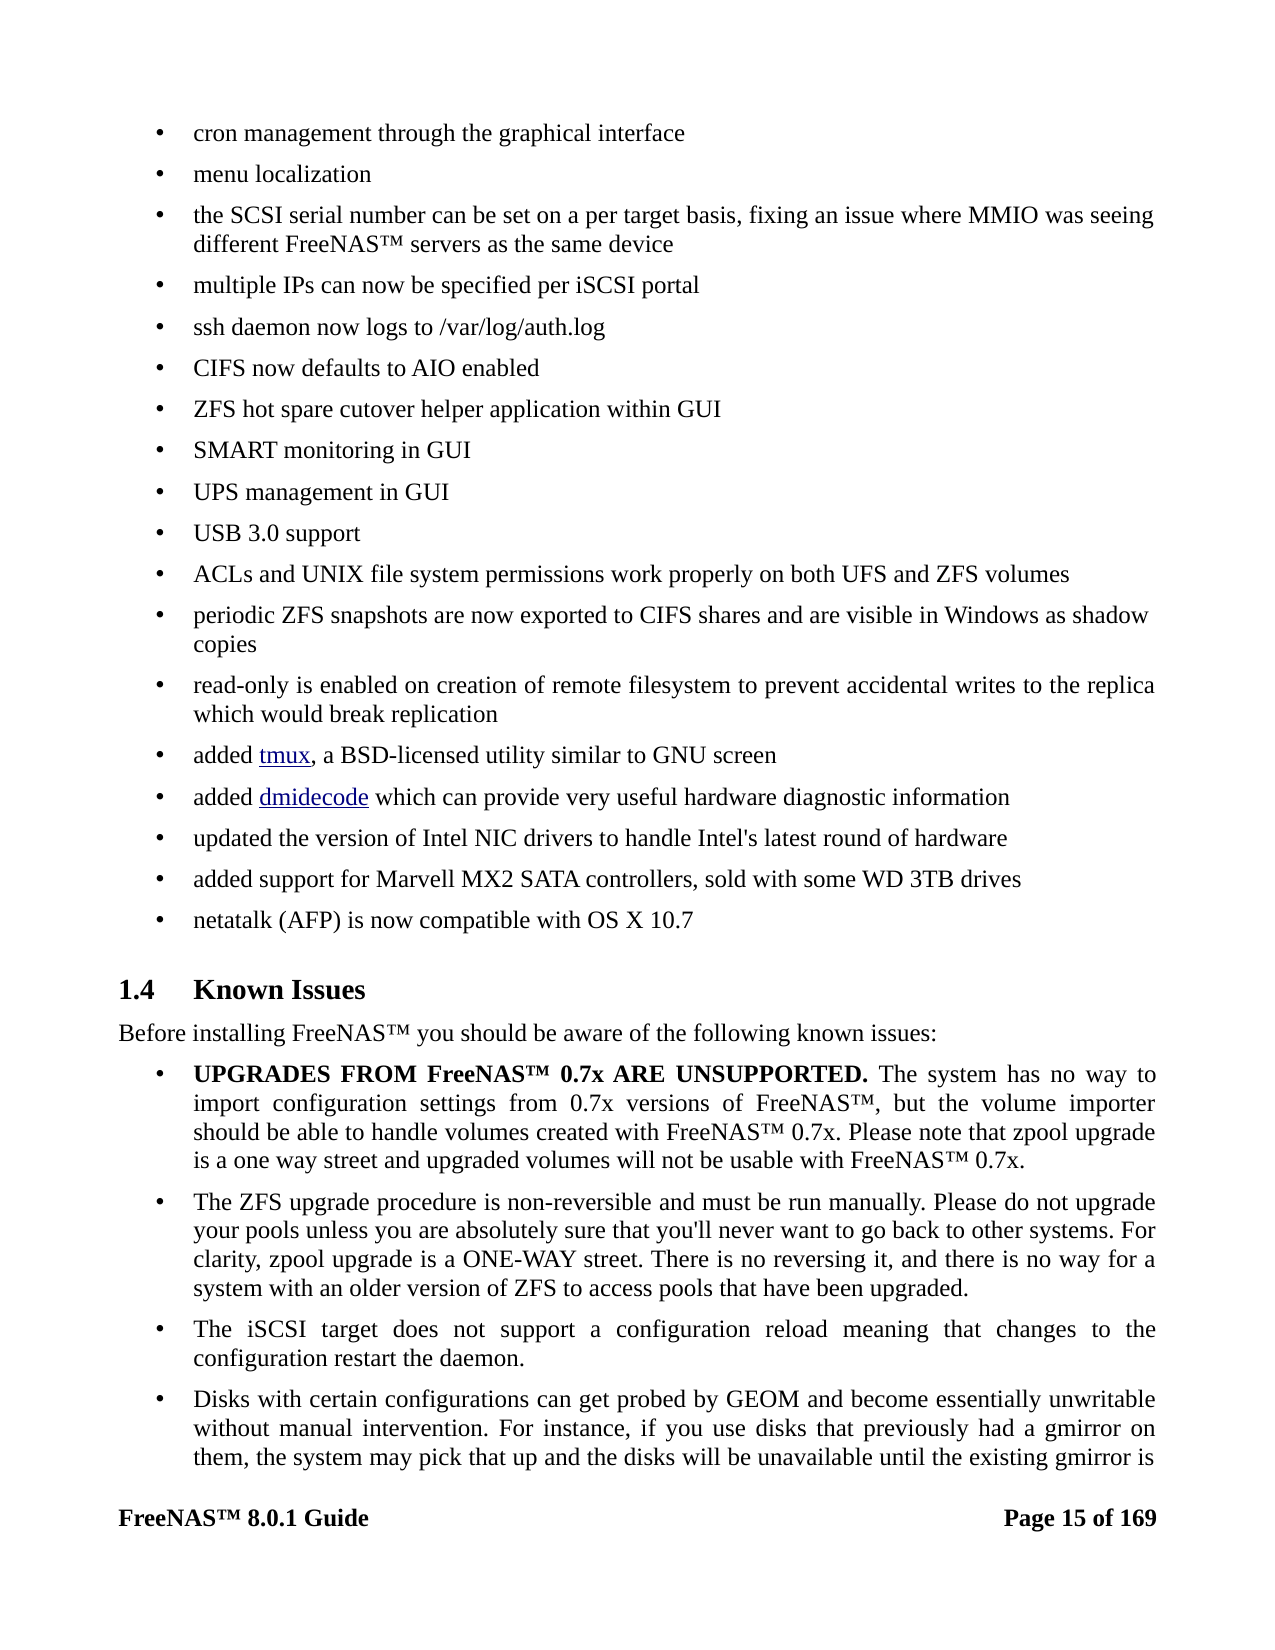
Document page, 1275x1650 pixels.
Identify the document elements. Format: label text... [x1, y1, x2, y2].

list CIFS now defaults to AIO enabled [156, 353, 1157, 382]
list updated the version of Intel NIC drivers to handle Intel's latest round of hardware [156, 823, 1157, 852]
list ssh daemon now logs to /var/log/auth.log [156, 312, 1157, 341]
list netatalk (AFP) is now compatible with OS X 10.7 [156, 906, 1157, 934]
list the SCSI serial number can be set on a per target basis, fixing an issue where MMIO was seeing different FreeNAS™ servers as the same device [156, 201, 1157, 258]
list menu localization [156, 159, 1157, 188]
list added support for Marvell MX2 SATA controllers, sold with some WD 3TB drives [156, 864, 1157, 893]
list periodic ZFS snapshots are now exported to CIFS shares and are visible in Windows as shadow copies [156, 601, 1157, 658]
list UPGRADES FROM FreeNAS™ 0.7x ARE UNSUPPORTED. The system has no way to import configuration settings from 0.7x versions of FreeNAS™, but the volume importer should be able to handle volumes created with FreeNAS™ 0.7x. Please note that zpool upgrade is a one way street and upgraded volumes will not be usable with FreeNAS™ 0.7x. [156, 1059, 1157, 1174]
list UPS management in GUI [156, 477, 1157, 506]
list multiple IPs can now be specified per iSCSI portal [156, 271, 1157, 299]
list read-only is enabled on creation of remote filesystem to prevent accidental writes to the replica which would break replication [156, 671, 1157, 728]
list added dmidecode which can provide very useful hardware diagnostic information [156, 782, 1157, 811]
list The ZFS upgrade procedure is non-reversible and must be run manually. Please do not upgrade your pools unless you are absolutely sure that you'll never want to go back to other systems. For clarity, zpool upgrade is a ONE-WAY street. There is no reversing it, and there is no way for a system with an older version of ZFS to access pools that have been upgraded. [156, 1187, 1157, 1302]
list SMART monitoring in GUI [156, 436, 1157, 464]
list USB 3.0 support [156, 518, 1157, 547]
list ZFS hot spare cutover helper application within GUI [156, 394, 1157, 423]
list Disks with certain configurations can get probed by GEOM and become essentially unwritable without manual intervention. For instance, if you use disks that previously had a gmirror on them, the system may pick that up and the disks will be unavailable until the existing gmirror is [156, 1384, 1157, 1470]
subtitle Known Issues [118, 972, 1157, 1005]
text Before installing FreeNAS™ you should be aware of the following known issues: [118, 1018, 1157, 1047]
list cron management through the graphical interface [156, 118, 1157, 147]
list The iSCSI target does not support a configuration reload meaning that changes to the configuration restart the daemon. [156, 1314, 1157, 1372]
list ACLs and UNIX file system permissions work properly on both UFS and ZFS volumes [156, 559, 1157, 588]
list added tmux, a BSD-licensed utility similar to GNU screen [156, 741, 1157, 769]
